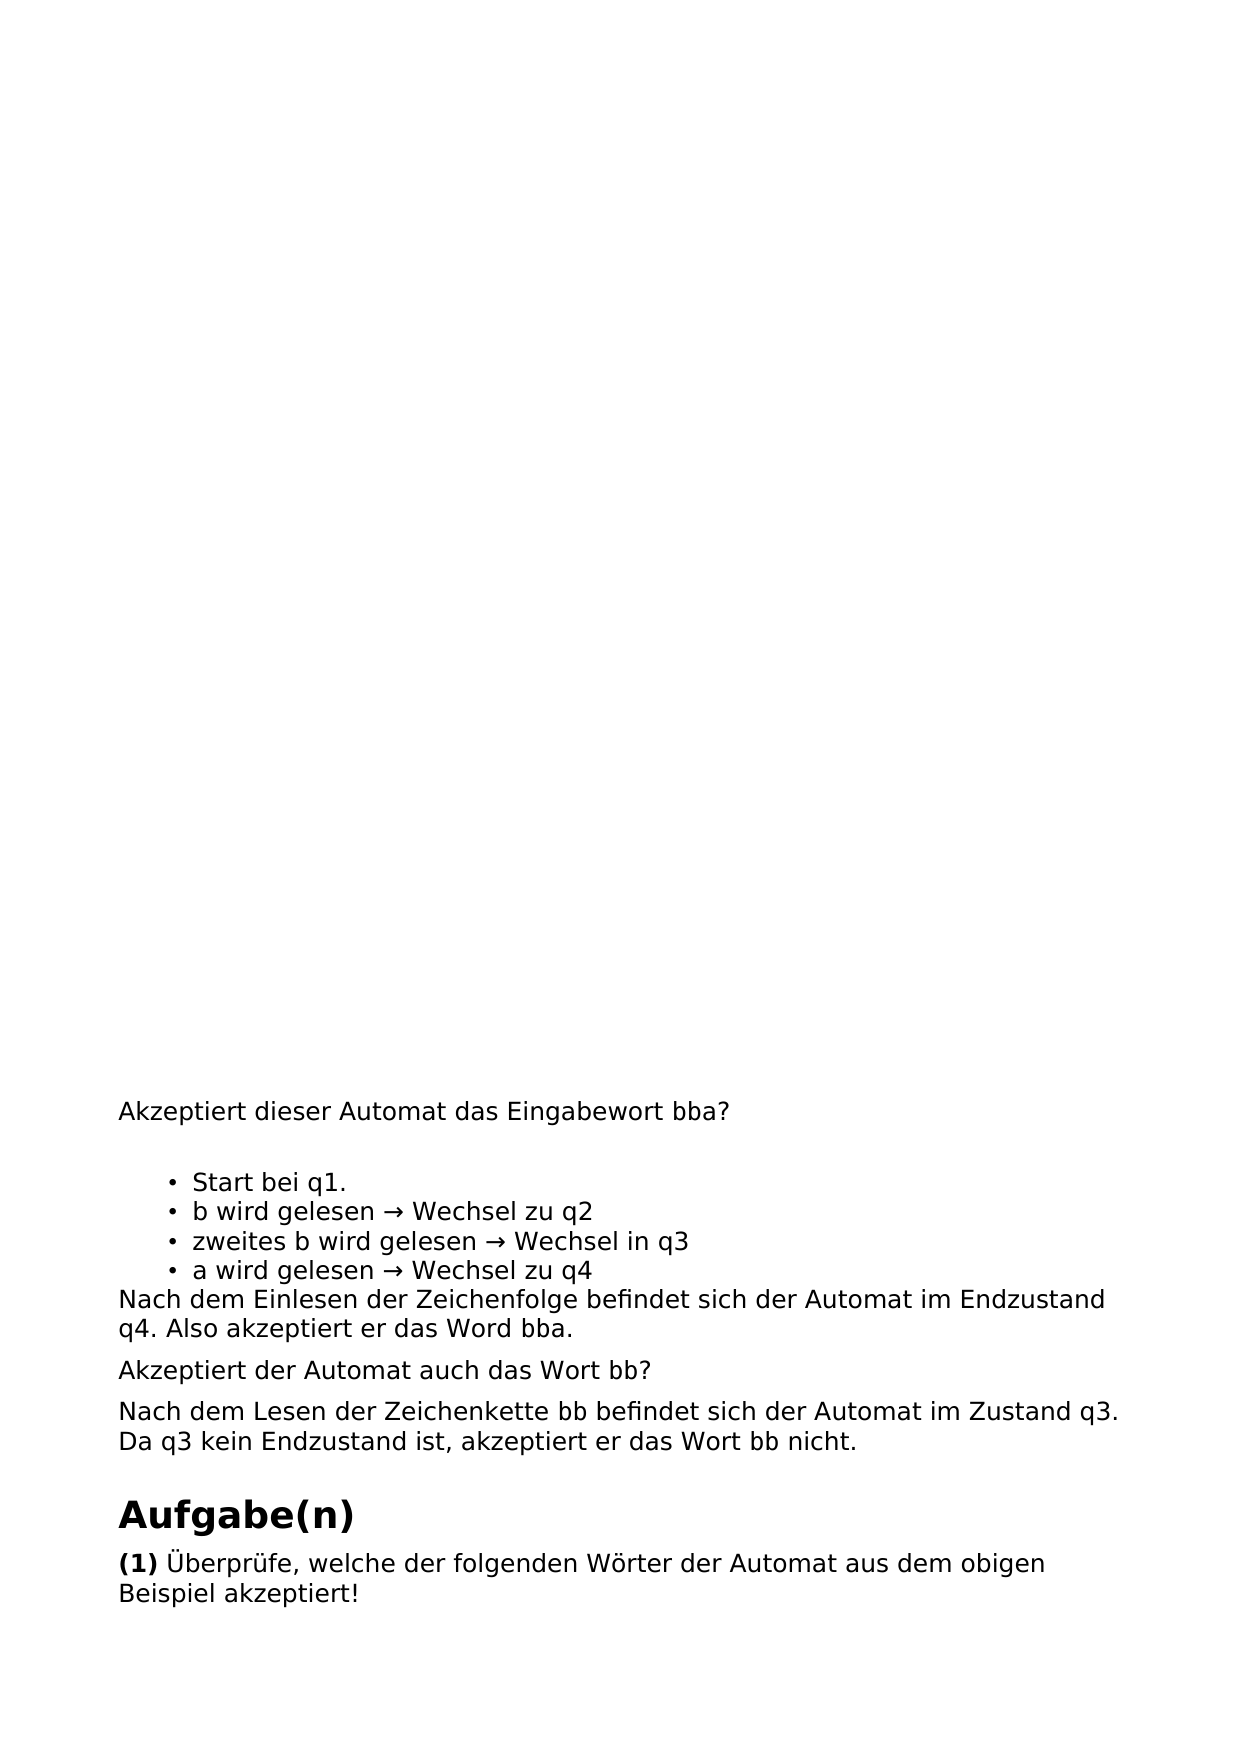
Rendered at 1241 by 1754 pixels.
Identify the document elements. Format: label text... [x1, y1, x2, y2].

text Akzeptiert dieser Automat das Eingabewort bba? [118, 1097, 1122, 1126]
text Akzeptiert der Automat auch das Wort bb? [118, 1356, 1122, 1385]
list a wird gelesen → Wechsel zu q4 [177, 1256, 1122, 1285]
subtitle Aufgabe(n) [118, 1493, 1122, 1537]
list Start bei q1. [177, 1168, 1122, 1198]
list b wird gelesen → Wechsel zu q2 [177, 1198, 1122, 1227]
text Nach dem Lesen der Zeichenkette bb befindet sich der Automat im Zustand q3. Da q3 kein Endzustand ist, akzeptiert er das Wort bb nicht. [118, 1398, 1122, 1456]
list zweites b wird gelesen → Wechsel in q3 [177, 1227, 1122, 1256]
text Nach dem Einlesen der Zeichenfolge befindet sich der Automat im Endzustand q4. Also akzeptiert er das Word bba. [118, 1285, 1122, 1343]
text (1) Überprüfe, welche der folgenden Wörter der Automat aus dem obigen Beispiel akzeptiert! [118, 1549, 1122, 1608]
